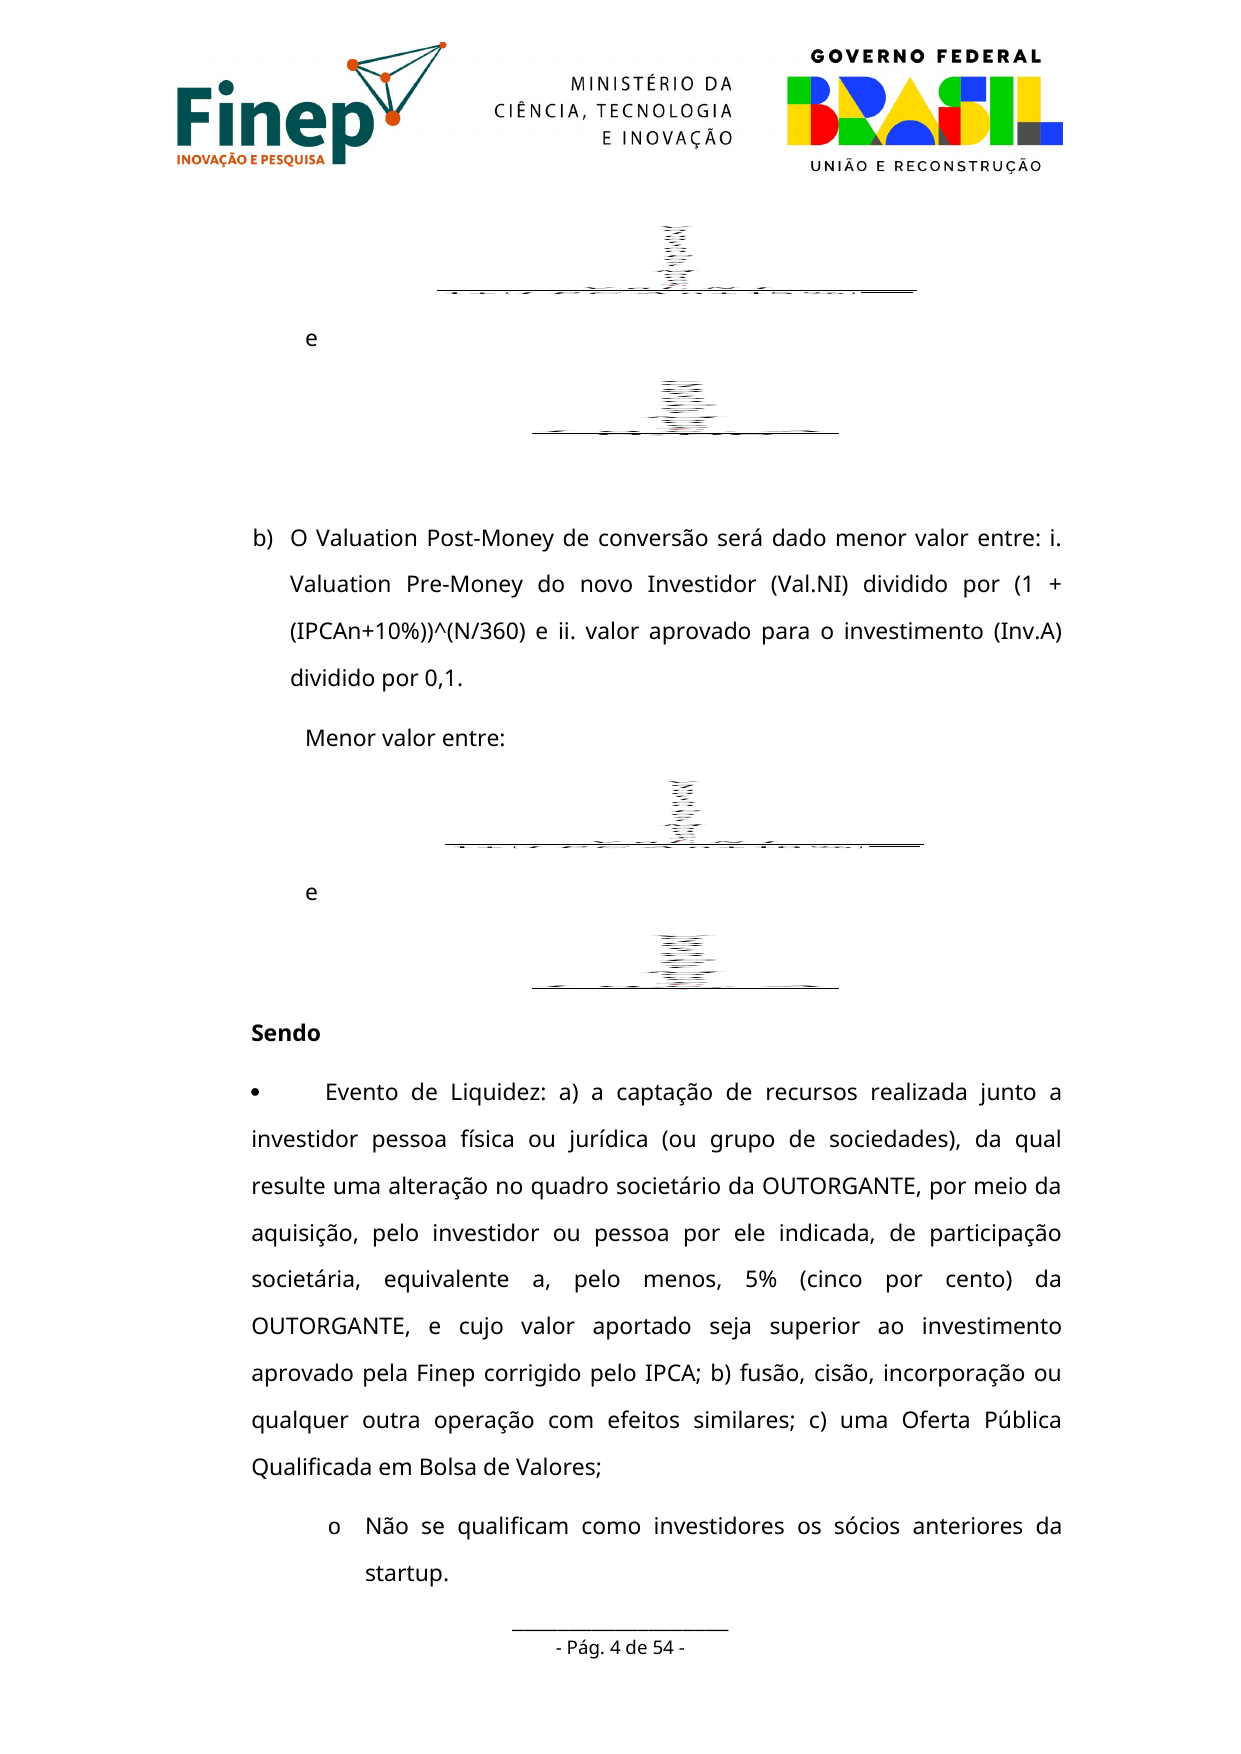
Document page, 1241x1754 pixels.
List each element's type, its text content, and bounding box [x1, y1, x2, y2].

list Menor valor entre: [305, 721, 1063, 753]
list Não se qualificam como investidores os sócios anteriores da startup. [327, 1510, 1063, 1588]
list Evento de Liquidez: a) a captação de recursos realizada junto a investidor pessoa física ou jurídica (ou grupo de sociedades), da qual resulte uma alteração no quadro societário da OUTORGANTE, por meio da aquisição, pelo investidor ou pessoa por ele indicada, de participação societária, equivalente a, pelo menos, 5% (cinco por cento) da OUTORGANTE, e cujo valor aportado seja superior ao investimento aprovado pela Finep corrigido pelo IPCA; b) fusão, cisão, incorporação ou qualquer outra operação com efeitos similares; c) uma Oferta Pública Qualificada em Bolsa de Valores; [251, 1076, 1063, 1482]
list e [305, 322, 1063, 353]
list e [305, 876, 1063, 907]
text Sendo [251, 1017, 1063, 1048]
list O Valuation Post-Money de conversão será dado menor valor entre: i. Valuation Pre-Money do novo Investidor (Val.NI) dividido por (1 + (IPCAn+10%))^(N/360) e ii. valor aprovado para o investimento (Inv.A) dividido por 0,1. [252, 521, 1063, 693]
